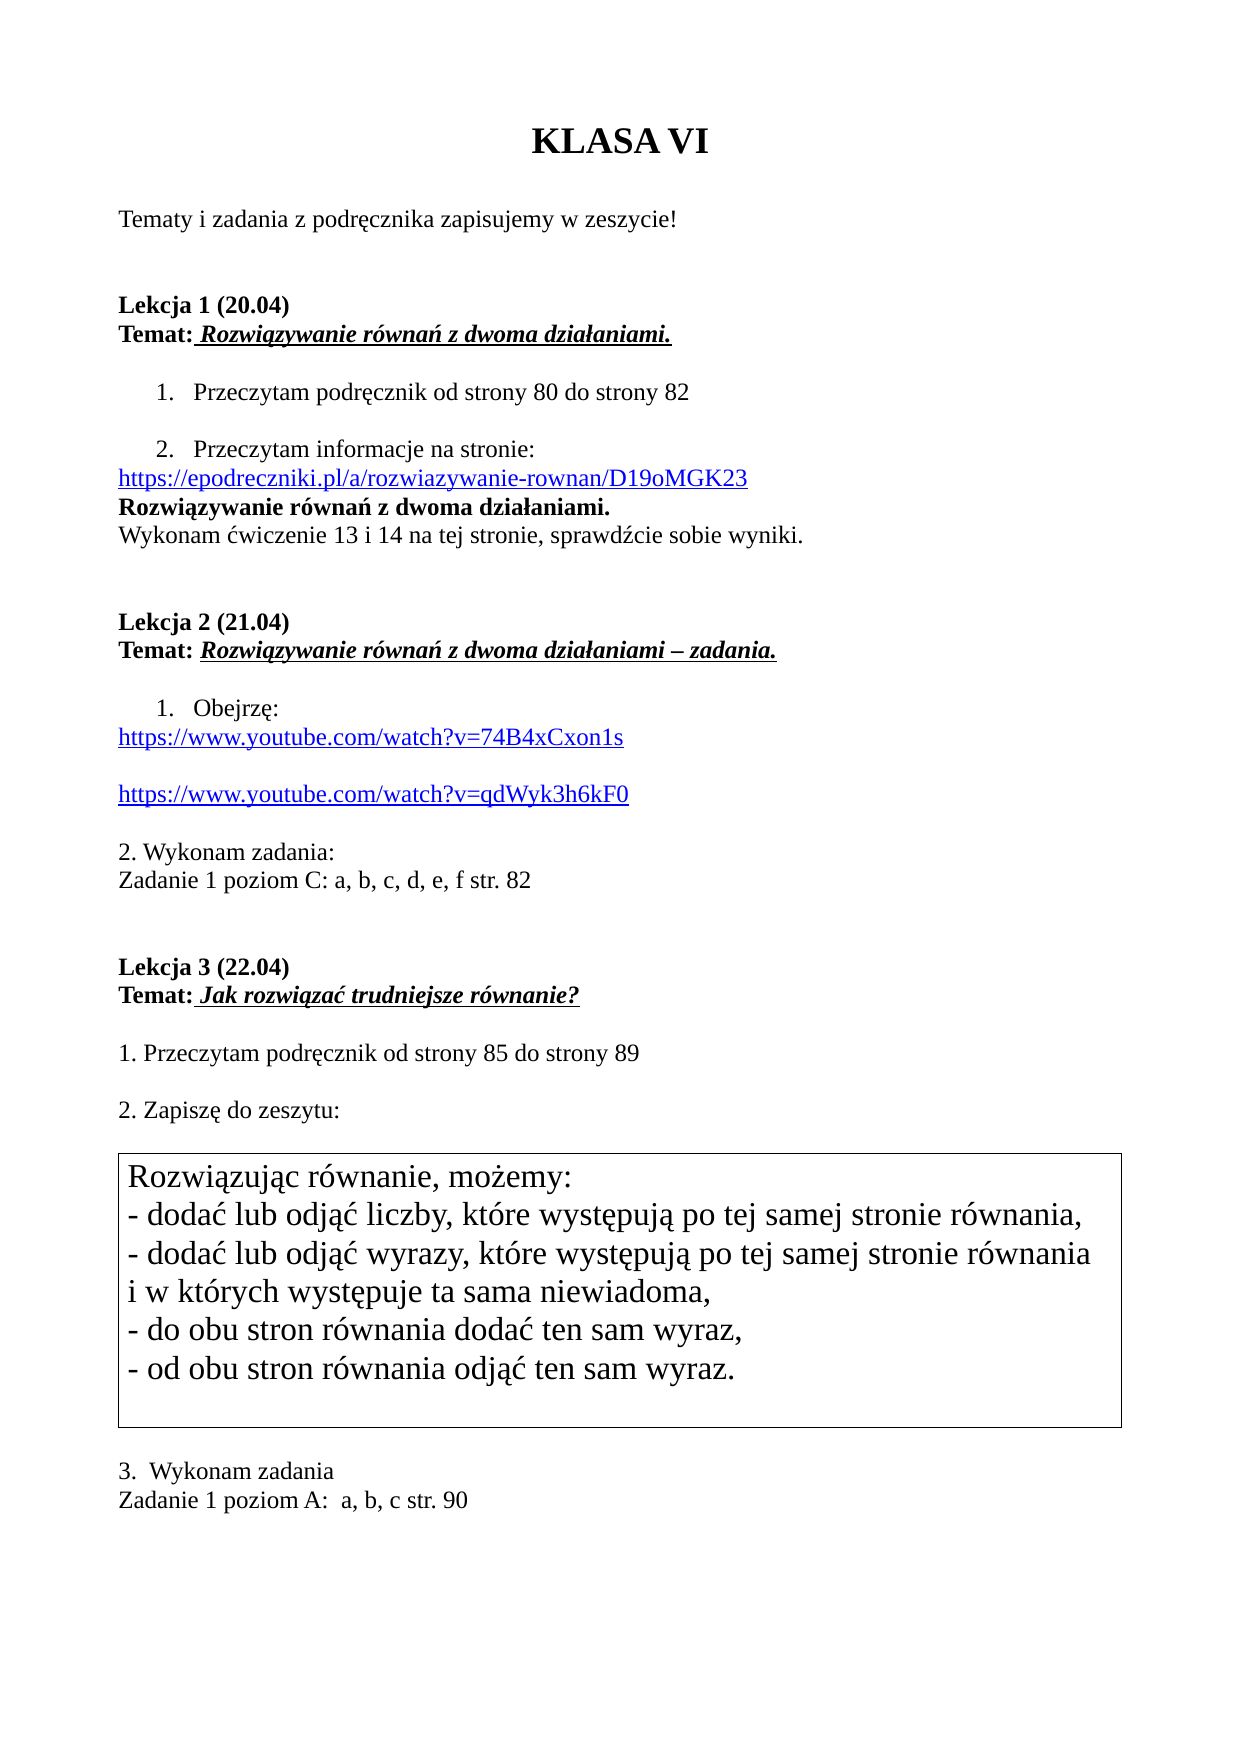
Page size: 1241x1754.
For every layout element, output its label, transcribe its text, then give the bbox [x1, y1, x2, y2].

text 1. Przeczytam podręcznik od strony 85 do strony 89 [118, 1038, 1122, 1067]
text Rozwiązywanie równań z dwoma działaniami. [118, 492, 1122, 521]
text Zadanie 1 poziom A: a, b, c str. 90 [118, 1485, 1122, 1514]
text https://www.youtube.com/watch?v=74B4xCxon1s [118, 722, 1122, 751]
text Temat: Rozwiązywanie równań z dwoma działaniami – zadania. [118, 636, 1122, 664]
text - od obu stron równania odjąć ten sam wyraz. [119, 1345, 1121, 1386]
text https://epodreczniki.pl/a/rozwiazywanie-rownan/D19oMGK23 [118, 463, 1122, 492]
text Temat: Rozwiązywanie równań z dwoma działaniami. [118, 319, 1122, 348]
list Przeczytam podręcznik od strony 80 do strony 82 [156, 377, 1122, 406]
text Zadanie 1 poziom C: a, b, c, d, e, f str. 82 [118, 866, 1122, 894]
list Obejrzę: [156, 693, 1122, 722]
text Temat: Jak rozwiązać trudniejsze równanie? [118, 981, 1122, 1009]
text 2. Zapiszę do zeszytu: [118, 1096, 1122, 1124]
text Tematy i zadania z podręcznika zapisujemy w zeszycie! [118, 204, 1122, 233]
text KLASA VI [118, 118, 1122, 161]
text Wykonam ćwiczenie 13 i 14 na tej stronie, sprawdźcie sobie wyniki. [118, 521, 1122, 549]
list Przeczytam informacje na stronie: [156, 434, 1122, 463]
text - dodać lub odjąć liczby, które występują po tej samej stronie równania, [119, 1191, 1121, 1230]
text https://www.youtube.com/watch?v=qdWyk3h6kF0 [118, 779, 1122, 808]
text Lekcja 2 (21.04) [118, 607, 1122, 636]
text Rozwiązując równanie, możemy: [119, 1154, 1121, 1191]
text Lekcja 3 (22.04) [118, 952, 1122, 981]
text Lekcja 1 (20.04) [118, 291, 1122, 319]
text - dodać lub odjąć wyrazy, które występują po tej samej stronie równania i w których występuje ta sama niewiadoma, [119, 1230, 1121, 1306]
text 3. Wykonam zadania [118, 1456, 1122, 1485]
text - do obu stron równania dodać ten sam wyraz, [119, 1306, 1121, 1345]
text 2. Wykonam zadania: [118, 837, 1122, 866]
